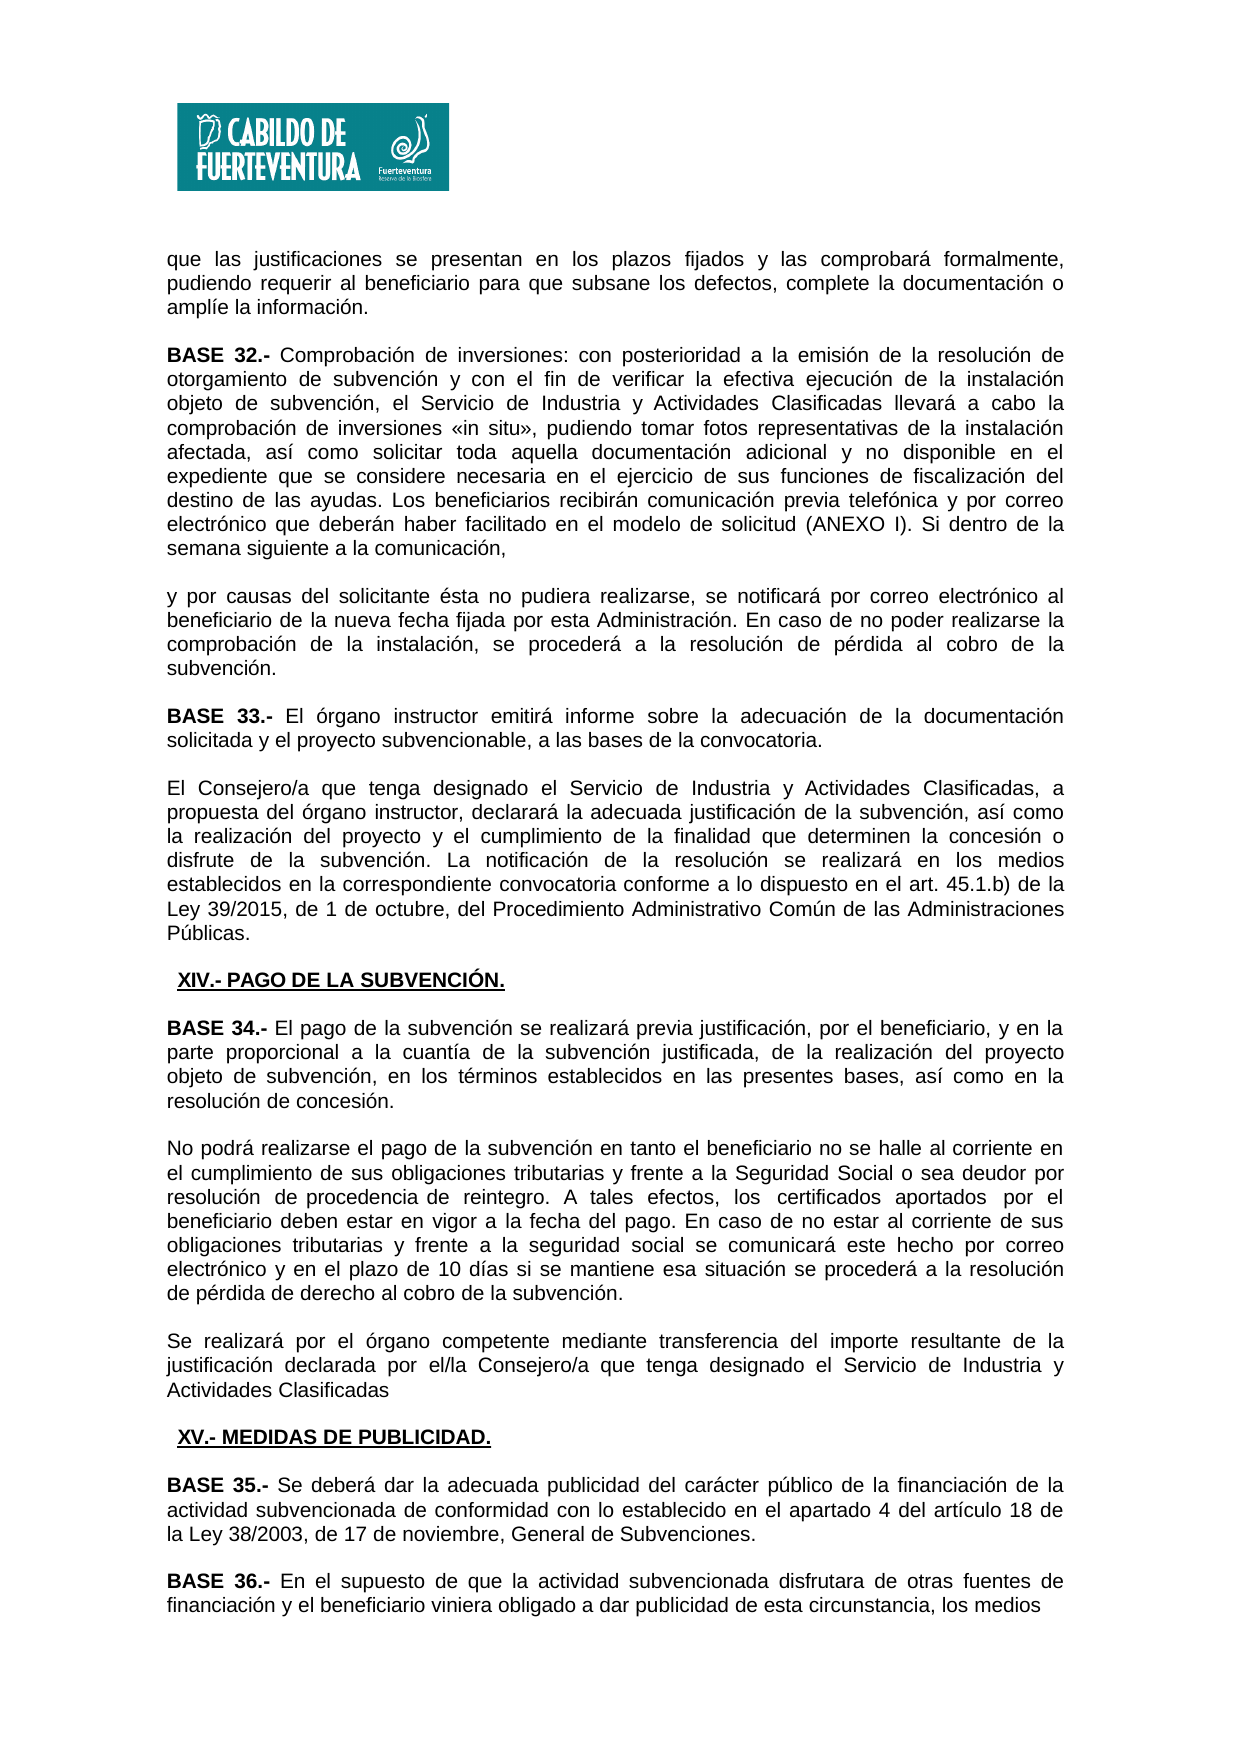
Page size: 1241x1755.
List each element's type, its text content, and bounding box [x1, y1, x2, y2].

text que las justificaciones se presentan en los plazos fijados y las comprobará formalmente, pudiendo requerir al beneficiario para que subsane los defectos, complete la documentación o amplíe la información. [167, 247, 1064, 319]
text BASE 34.- El pago de la subvención se realizará previa justificación, por el beneficiario, y en la parte proporcional a la cuantía de la subvención justificada, de la realización del proyecto objeto de subvención, en los términos establecidos en las presentes bases, así como en la resolución de concesión. [167, 1016, 1064, 1112]
text Se realizará por el órgano competente mediante transferencia del importe resultante de la justificación declarada por el/la Consejero/a que tenga designado el Servicio de Industria y Actividades Clasificadas [167, 1329, 1064, 1401]
text BASE 33.- El órgano instructor emitirá informe sobre la adecuación de la documentación solicitada y el proyecto subvencionable, a las bases de la convocatoria. [167, 704, 1064, 752]
text No podrá realizarse el pago de la subvención en tanto el beneficiario no se halle al corriente en el cumplimiento de sus obligaciones tributarias y frente a la Seguridad Social o sea deudor por resolución de procedencia de reintegro. A tales efectos, los certificados aportados por el beneficiario deben estar en vigor a la fecha del pago. En caso de no estar al corriente de sus obligaciones tributarias y frente a la seguridad social se comunicará este hecho por correo electrónico y en el plazo de 10 días si se mantiene esa situación se procederá a la resolución de pérdida de derecho al cobro de la subvención. [167, 1136, 1064, 1305]
text y por causas del solicitante ésta no pudiera realizarse, se notificará por correo electrónico al beneficiario de la nueva fecha fijada por esta Administración. En caso de no poder realizarse la comprobación de la instalación, se procederá a la resolución de pérdida al cobro de la subvención. [167, 584, 1064, 680]
text BASE 35.- Se deberá dar la adecuada publicidad del carácter público de la financiación de la actividad subvencionada de conformidad con lo establecido en el apartado 4 del artículo 18 de la Ley 38/2003, de 17 de noviembre, General de Subvenciones. [167, 1473, 1064, 1546]
text El Consejero/a que tenga designado el Servicio de Industria y Actividades Clasificadas, a propuesta del órgano instructor, declarará la adecuada justificación de la subvención, así como la realización del proyecto y el cumplimiento de la finalidad que determinen la concesión o disfrute de la subvención. La notificación de la resolución se realizará en los medios establecidos en la correspondiente convocatoria conforme a lo dispuesto en el art. 45.1.b) de la Ley 39/2015, de 1 de octubre, del Procedimiento Administrativo Común de las Administraciones Públicas. [167, 776, 1064, 944]
text BASE 32.- Comprobación de inversiones: con posterioridad a la emisión de la resolución de otorgamiento de subvención y con el fin de verificar la efectiva ejecución de la instalación objeto de subvención, el Servicio de Industria y Actividades Clasificadas llevará a cabo la comprobación de inversiones «in situ», pudiendo tomar fotos representativas de la instalación afectada, así como solicitar toda aquella documentación adicional y no disponible en el expediente que se considere necesaria en el ejercicio de sus funciones de fiscalización del destino de las ayudas. Los beneficiarios recibirán comunicación previa telefónica y por correo electrónico que deberán haber facilitado en el modelo de solicitud (ANEXO I). Si dentro de la semana siguiente a la comunicación, [167, 343, 1064, 560]
subtitle XIV.- PAGO DE LA SUBVENCIÓN. [177, 968, 1076, 992]
subtitle XV.- MEDIDAS DE PUBLICIDAD. [177, 1425, 1076, 1449]
text BASE 36.- En el supuesto de que la actividad subvencionada disfrutara de otras fuentes de financiación y el beneficiario viniera obligado a dar publicidad de esta circunstancia, los medios [167, 1569, 1064, 1617]
